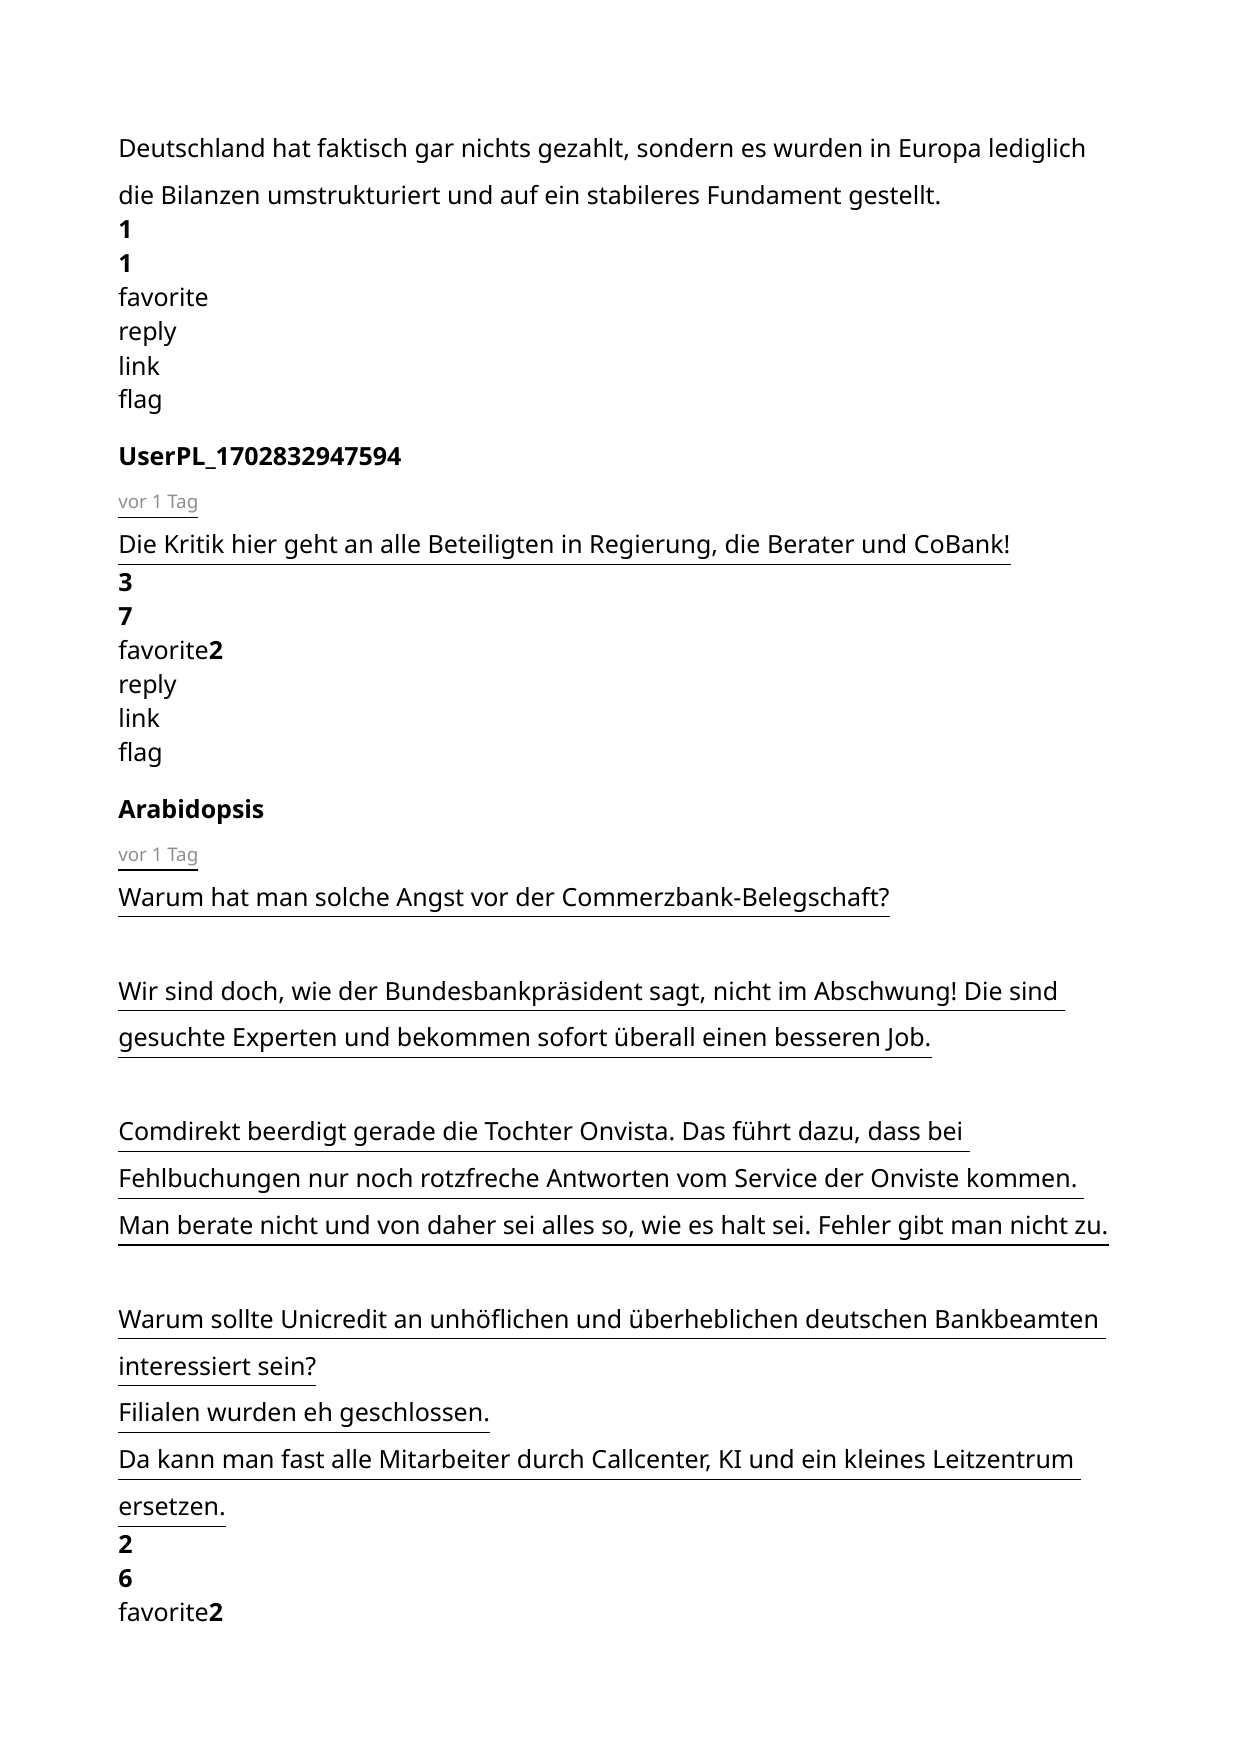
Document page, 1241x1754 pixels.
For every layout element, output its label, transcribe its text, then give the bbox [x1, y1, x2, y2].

text reply [118, 314, 1122, 348]
text Die Kritik hier geht an alle Beteiligten in Regierung, die Berater und CoBank! [118, 518, 1122, 565]
text flag [118, 382, 1122, 416]
text 2 [118, 1527, 1122, 1561]
text 1 [118, 246, 1122, 280]
text UserPL_1702832947594 [118, 432, 1114, 472]
text vor 1 Tag [118, 841, 1122, 871]
text 3 [118, 565, 1122, 599]
text flag [118, 735, 1122, 769]
text 1 [118, 212, 1122, 246]
text favorite2 [118, 633, 1122, 667]
text favorite [118, 280, 1122, 314]
text Deutschland hat faktisch gar nichts gezahlt, sondern es wurden in Europa lediglich die Bilanzen umstrukturiert und auf ein stabileres Fundament gestellt. [118, 118, 1122, 212]
text Arabidopsis [118, 785, 1114, 825]
text vor 1 Tag [118, 488, 1122, 518]
text 7 [118, 599, 1122, 633]
text link [118, 701, 1122, 735]
text favorite2 [118, 1595, 1122, 1629]
text link [118, 348, 1122, 382]
text reply [118, 667, 1122, 701]
text Warum hat man solche Angst vor der Commerzbank-Belegschaft? Wir sind doch, wie der Bundesbankpräsident sagt, nicht im Abschwung! Die sind gesuchte Experten und bekommen sofort überall einen besseren Job. Comdirekt beerdigt gerade die Tochter Onvista. Das führt dazu, dass bei Fehlbuchungen nur noch rotzfreche Antworten vom Service der Onviste kommen. Man berate nicht und von daher sei alles so, wie es halt sei. Fehler gibt man nicht zu. Warum sollte Unicredit an unhöflichen und überheblichen deutschen Bankbeamten interessiert sein? Filialen wurden eh geschlossen. Da kann man fast alle Mitarbeiter durch Callcenter, KI und ein kleines Leitzentrum ersetzen. [118, 871, 1122, 1527]
text 6 [118, 1561, 1122, 1595]
